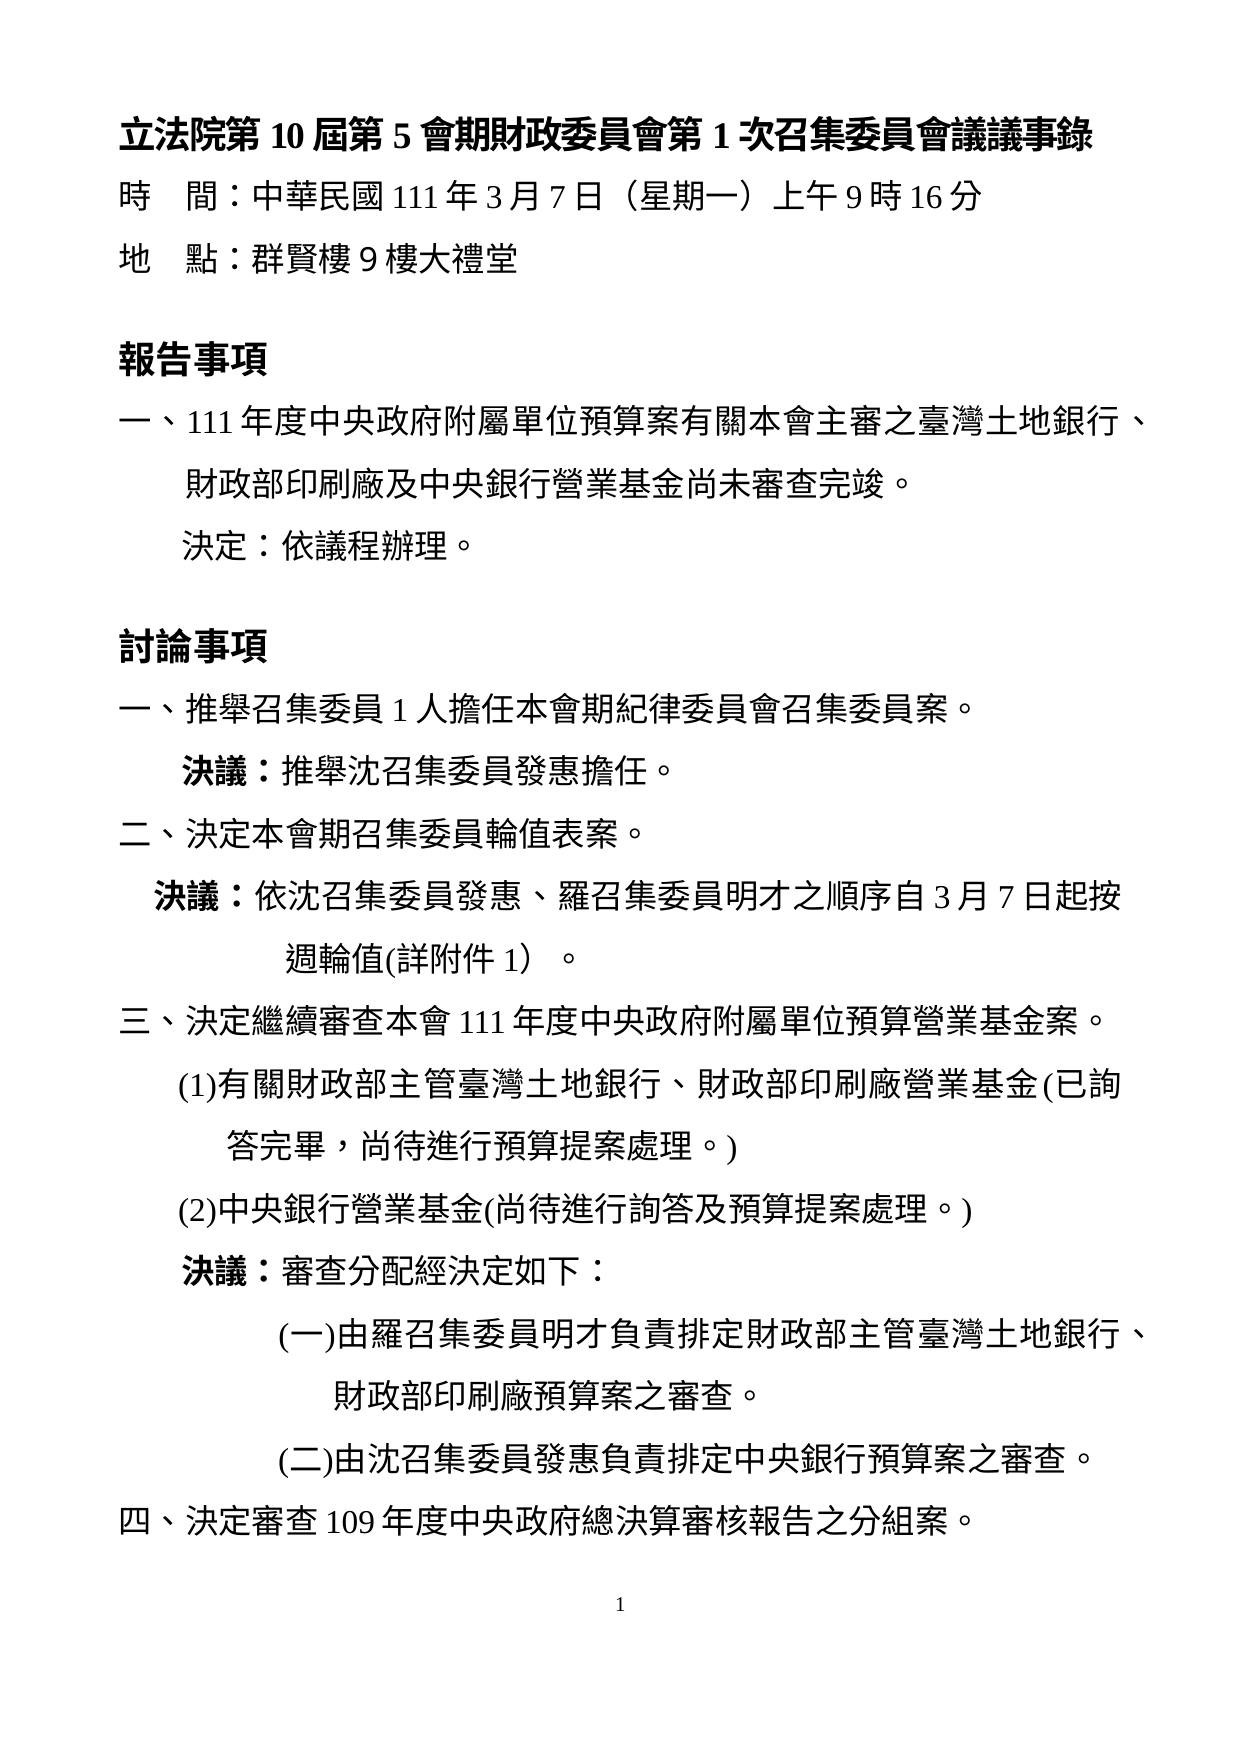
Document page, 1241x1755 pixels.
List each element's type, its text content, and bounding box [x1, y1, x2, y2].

text (二)由沈召集委員發惠負責排定中央銀行預算案之審查。 [278, 1415, 1122, 1478]
subtitle 討論事項 [118, 603, 1122, 665]
text 決議：推舉沈召集委員發惠擔任。 [168, 728, 1122, 790]
text 三、決定繼續審查本會111年度中央政府附屬單位預算營業基金案。 [118, 978, 1122, 1040]
text 時 間：中華民國111年3月7日（星期一）上午9時16分 [118, 153, 1122, 215]
text (2)中央銀行營業基金(尚待進行詢答及預算提案處理。) [178, 1165, 1122, 1228]
subtitle 立法院第10屆第5會期財政委員會第1次召集委員會議議事錄 [118, 90, 1122, 153]
text 二、決定本會期召集委員輪值表案。 [118, 790, 1122, 853]
text 決議：審查分配經決定如下： [181, 1228, 1122, 1290]
text 一、111年度中央政府附屬單位預算案有關本會主審之臺灣土地銀行、財政部印刷廠及中央銀行營業基金尚未審查完竣。 [118, 378, 1122, 503]
text (1)有關財政部主管臺灣土地銀行、財政部印刷廠營業基金(已詢答完畢，尚待進行預算提案處理。) [178, 1040, 1122, 1165]
text 決議：依沈召集委員發惠、羅召集委員明才之順序自3月7日起按週輪值(詳附件1）。 [118, 853, 1122, 978]
subtitle 報告事項 [118, 315, 1122, 378]
text 地 點：群賢樓9樓大禮堂 [118, 215, 1122, 278]
text 四、決定審查109年度中央政府總決算審核報告之分組案。 [118, 1478, 1122, 1540]
text 一、推舉召集委員1人擔任本會期紀律委員會召集委員案。 [118, 665, 1122, 728]
text (一)由羅召集委員明才負責排定財政部主管臺灣土地銀行、財政部印刷廠預算案之審查。 [278, 1290, 1122, 1415]
text 決定：依議程辦理。 [168, 503, 1122, 565]
